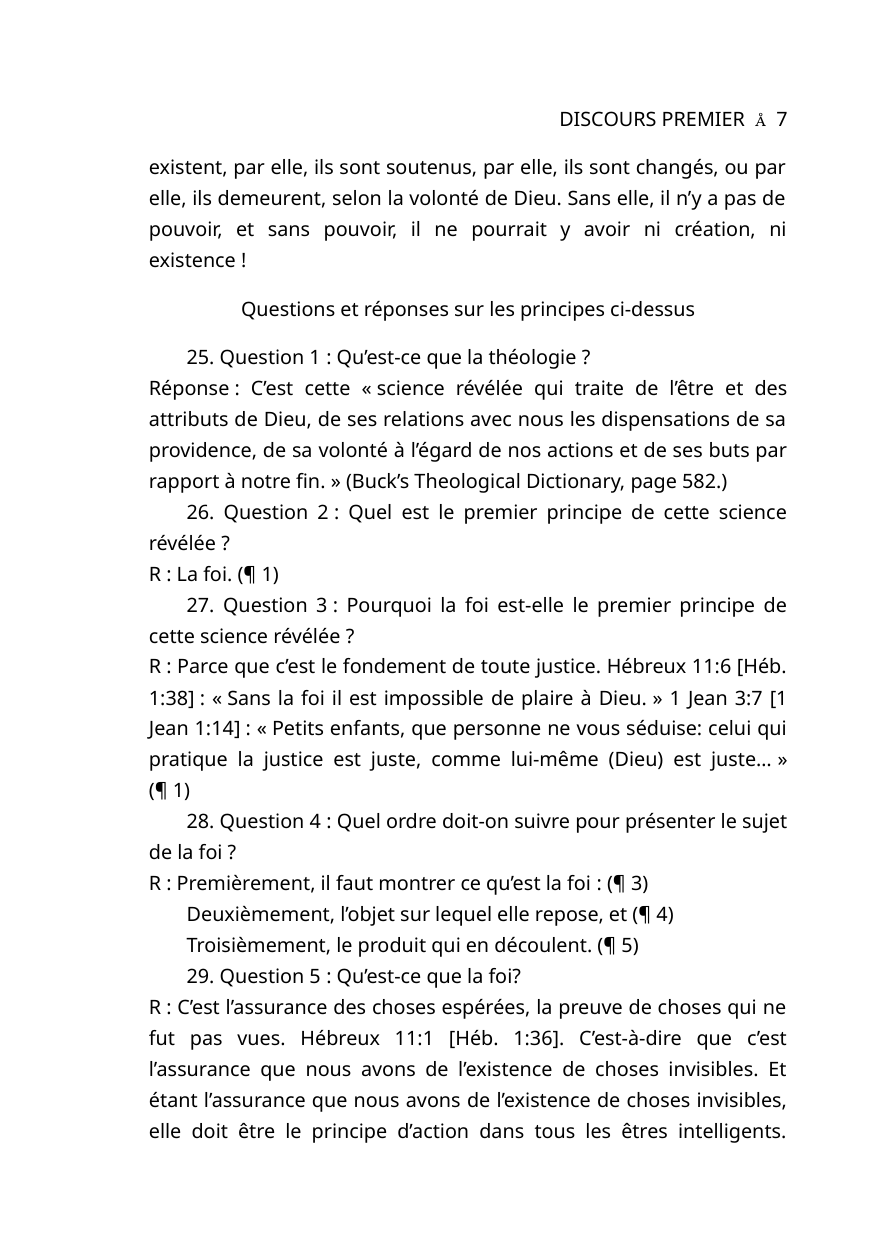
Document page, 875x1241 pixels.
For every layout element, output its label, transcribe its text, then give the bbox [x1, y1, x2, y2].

text R : Premièrement, il faut montrer ce qu’est la foi : (¶ 3) [149, 869, 787, 896]
text 25. Question 1 : Qu’est-ce que la théologie ? [149, 343, 787, 370]
text Deuxièmement, l’objet sur lequel elle repose, et (¶ 4) [149, 900, 787, 927]
text R : La foi. (¶ 1) [149, 560, 787, 587]
text Questions et réponses sur les principes ci-dessus [149, 295, 787, 322]
text R : Parce que c’est le fondement de toute justice. Hébreux 11:6 [Héb. 1:38] : « Sans la foi il est impossible de plaire à Dieu. » 1 Jean 3:7 [1 Jean 1:14] : « Petits enfants, que personne ne vous séduise: celui qui pratique la justice est juste, comme lui-même (Dieu) est juste… » (¶ 1) [149, 653, 787, 803]
text 29. Question 5 : Qu’est-ce que la foi? [149, 962, 787, 989]
text 27. Question 3 : Pourquoi la foi est-elle le premier principe de cette science révélée ? [149, 591, 787, 649]
text Troisièmement, le produit qui en découlent. (¶ 5) [149, 931, 787, 958]
text Réponse : C’est cette « science révélée qui traite de l’être et des attributs de Dieu, de ses relations avec nous les dispensations de sa providence, de sa volonté à l’égard de nos actions et de ses buts par rapport à notre fin. » (Buck’s Theological Dictionary, page 582.) [149, 374, 787, 494]
text 26. Question 2 : Quel est le premier principe de cette science révélée ? [149, 498, 787, 556]
text R : C’est l’assurance des choses espérées, la preuve de choses qui ne fut pas vues. Hébreux 11:1 [Héb. 1:36]. C’est-à-dire que c’est l’assurance que nous avons de l’existence de choses invisibles. Et étant l’assurance que nous avons de l’existence de choses invisibles, elle doit être le principe d’action dans tous les êtres intelligents. [149, 993, 787, 1144]
text 28. Question 4 : Quel ordre doit-on suivre pour présenter le sujet de la foi ? [149, 807, 787, 865]
text existent, par elle, ils sont soutenus, par elle, ils sont changés, ou par elle, ils demeurent, selon la volonté de Dieu. Sans elle, il n’y a pas de pouvoir, et sans pouvoir, il ne pourrait y avoir ni création, ni existence ! [149, 153, 787, 273]
